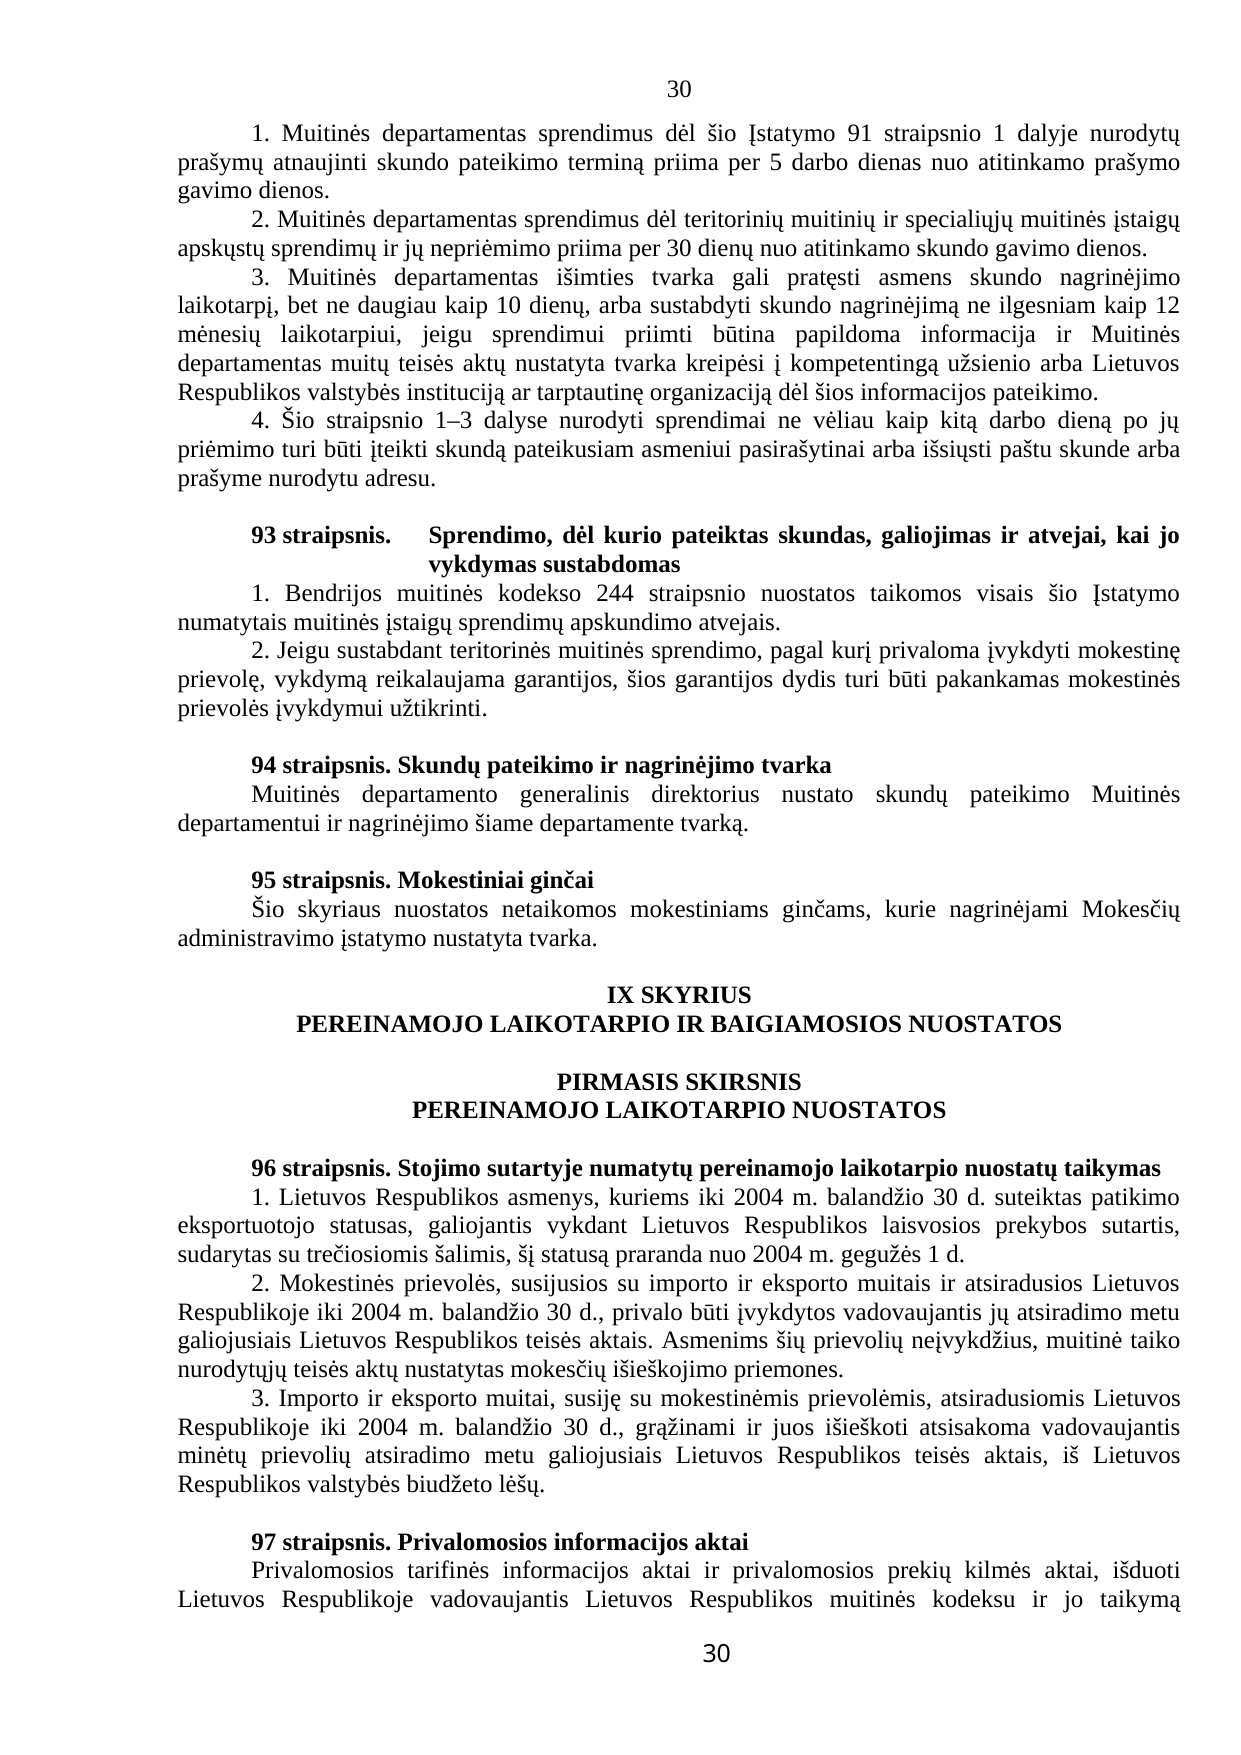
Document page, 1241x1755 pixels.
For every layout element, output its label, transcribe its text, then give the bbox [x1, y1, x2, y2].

text 1. Muitinės departamentas sprendimus dėl šio Įstatymo 91 straipsnio 1 dalyje nurodytų prašymų atnaujinti skundo pateikimo terminą priima per 5 darbo dienas nuo atitinkamo prašymo gavimo dienos. [177, 118, 1181, 204]
text 93 straipsnis. Sprendimo, dėl kurio pateiktas skundas, galiojimas ir atvejai, kai jo vykdymas sustabdomas [251, 521, 1181, 578]
text IX SKYRIUS [177, 981, 1181, 1009]
text 1. Bendrijos muitinės kodekso 244 straipsnio nuostatos taikomos visais šio Įstatymo numatytais muitinės įstaigų sprendimų apskundimo atvejais. [177, 578, 1181, 636]
text PEREINAMOJO LAIKOTARPIO IR BAIGIAMOSIOS NUOSTATOS [177, 1009, 1181, 1038]
text 97 straipsnis. Privalomosios informacijos aktai [177, 1527, 1181, 1556]
text 2. Mokestinės prievolės, susijusios su importo ir eksporto muitais ir atsiradusios Lietuvos Respublikoje iki 2004 m. balandžio 30 d., privalo būti įvykdytos vadovaujantis jų atsiradimo metu galiojusiais Lietuvos Respublikos teisės aktais. Asmenims šių prievolių neįvykdžius, muitinė taiko nurodytųjų teisės aktų nustatytas mokesčių išieškojimo priemones. [177, 1268, 1181, 1383]
text 3. Importo ir eksporto muitai, susiję su mokestinėmis prievolėmis, atsiradusiomis Lietuvos Respublikoje iki 2004 m. balandžio 30 d., grąžinami ir juos išieškoti atsisakoma vadovaujantis minėtų prievolių atsiradimo metu galiojusiais Lietuvos Respublikos teisės aktais, iš Lietuvos Respublikos valstybės biudžeto lėšų. [177, 1383, 1181, 1498]
text 4. Šio straipsnio 1–3 dalyse nurodyti sprendimai ne vėliau kaip kitą darbo dieną po jų priėmimo turi būti įteikti skundą pateikusiam asmeniui pasirašytinai arba išsiųsti paštu skunde arba prašyme nurodytu adresu. [177, 406, 1181, 492]
text Šio skyriaus nuostatos netaikomos mokestiniams ginčams, kurie nagrinėjami Mokesčių administravimo įstatymo nustatyta tvarka. [177, 894, 1181, 952]
text 95 straipsnis. Mokestiniai ginčai [177, 866, 1181, 894]
text PEREINAMOJO LAIKOTARPIO NUOSTATOS [177, 1096, 1181, 1124]
text 2. Jeigu sustabdant teritorinės muitinės sprendimo, pagal kurį privaloma įvykdyti mokestinę prievolę, vykdymą reikalaujama garantijos, šios garantijos dydis turi būti pakankamas mokestinės prievolės įvykdymui užtikrinti. [177, 636, 1181, 722]
text 94 straipsnis. Skundų pateikimo ir nagrinėjimo tvarka [177, 751, 1181, 779]
text 96 straipsnis. Stojimo sutartyje numatytų pereinamojo laikotarpio nuostatų taikymas [177, 1153, 1181, 1182]
text Privalomosios tarifinės informacijos aktai ir privalomosios prekių kilmės aktai, išduoti Lietuvos Respublikoje vadovaujantis Lietuvos Respublikos muitinės kodeksu ir jo taikymą [177, 1556, 1181, 1613]
text 1. Lietuvos Respublikos asmenys, kuriems iki 2004 m. balandžio 30 d. suteiktas patikimo eksportuotojo statusas, galiojantis vykdant Lietuvos Respublikos laisvosios prekybos sutartis, sudarytas su trečiosiomis šalimis, šį statusą praranda nuo 2004 m. gegužės 1 d. [177, 1182, 1181, 1268]
text PIRMASIS SKIRSNIS [177, 1067, 1181, 1096]
text Muitinės departamento generalinis direktorius nustato skundų pateikimo Muitinės departamentui ir nagrinėjimo šiame departamente tvarką. [177, 779, 1181, 837]
text 3. Muitinės departamentas išimties tvarka gali pratęsti asmens skundo nagrinėjimo laikotarpį, bet ne daugiau kaip 10 dienų, arba sustabdyti skundo nagrinėjimą ne ilgesniam kaip 12 mėnesių laikotarpiui, jeigu sprendimui priimti būtina papildoma informacija ir Muitinės departamentas muitų teisės aktų nustatyta tvarka kreipėsi į kompetentingą užsienio arba Lietuvos Respublikos valstybės instituciją ar tarptautinę organizaciją dėl šios informacijos pateikimo. [177, 262, 1181, 406]
text 2. Muitinės departamentas sprendimus dėl teritorinių muitinių ir specialiųjų muitinės įstaigų apskųstų sprendimų ir jų nepriėmimo priima per 30 dienų nuo atitinkamo skundo gavimo dienos. [177, 204, 1181, 262]
